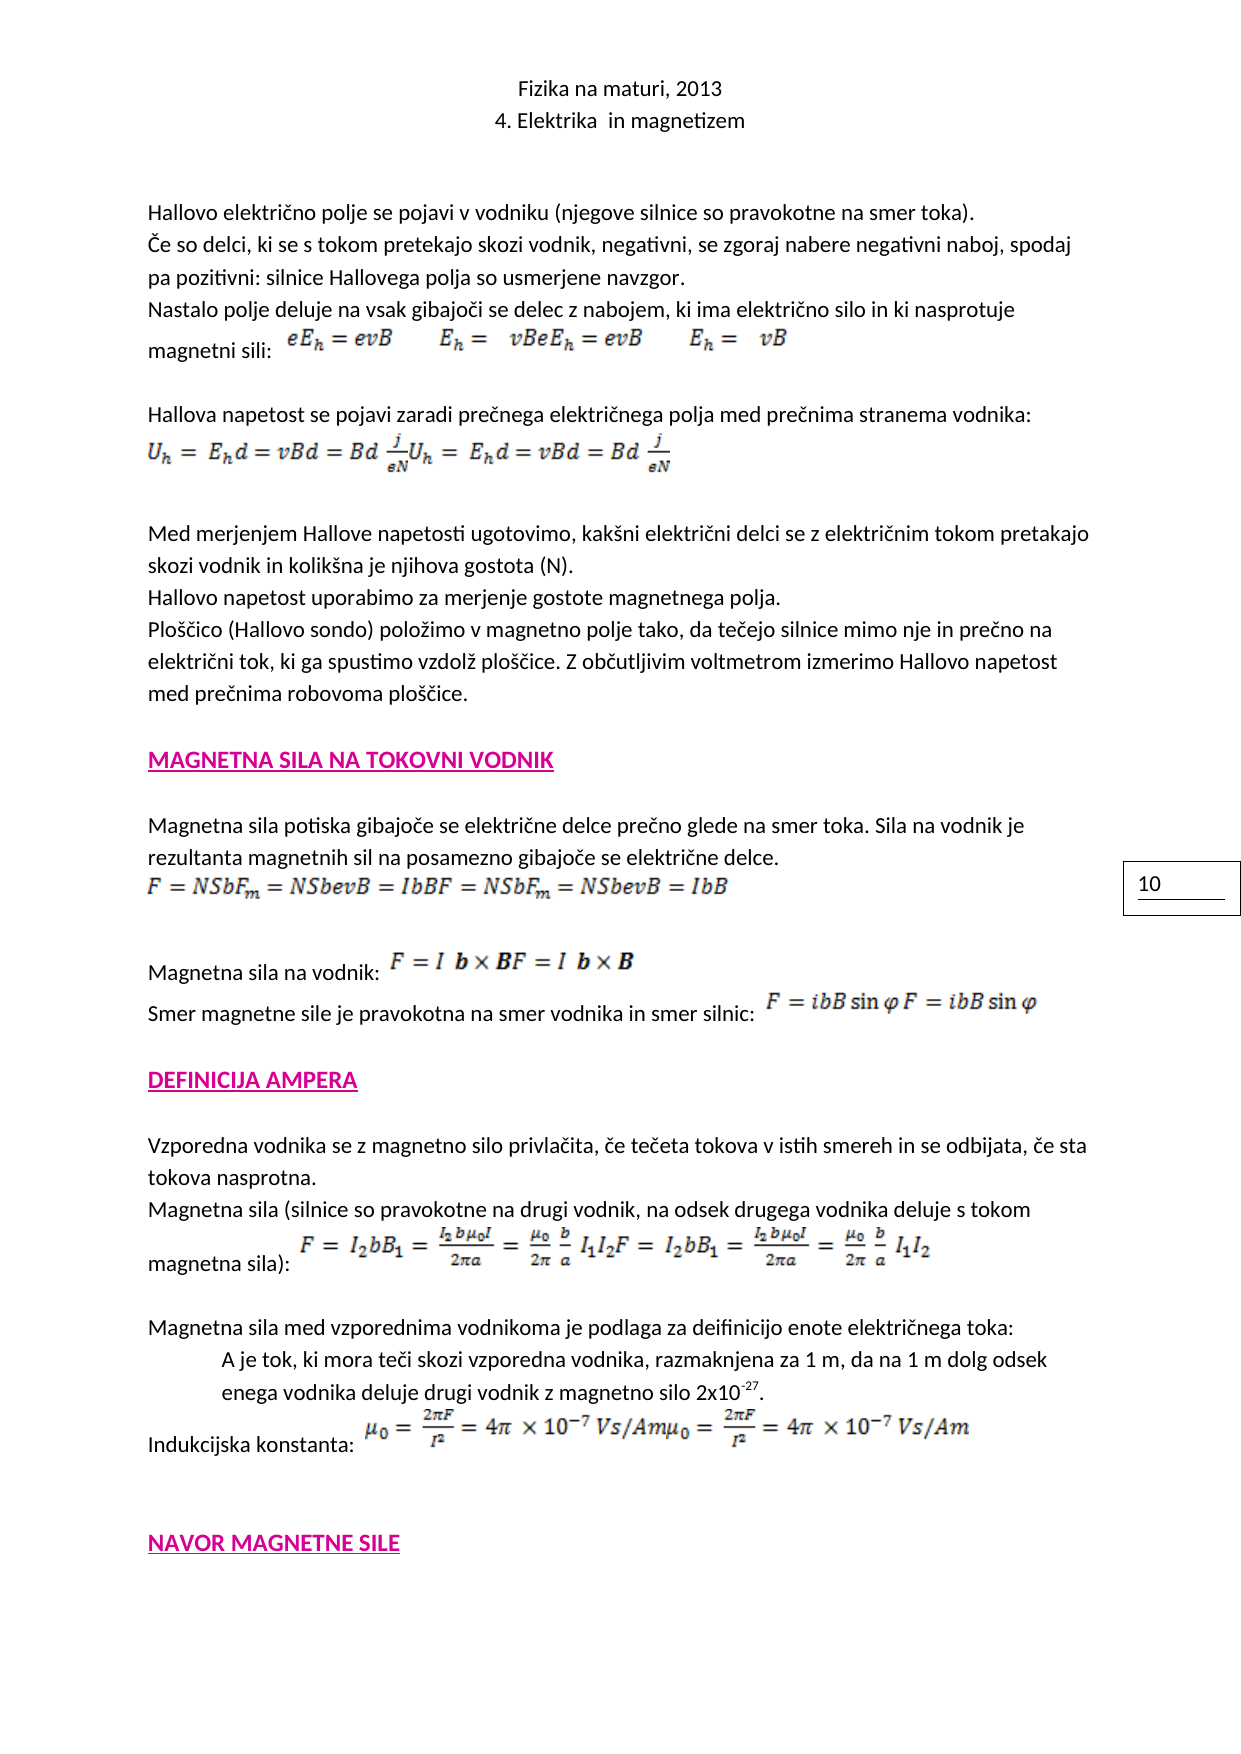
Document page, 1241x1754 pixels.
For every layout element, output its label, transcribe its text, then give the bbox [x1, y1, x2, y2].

text Hallovo električno polje se pojavi v vodniku (njegove silnice so pravokotne na smer toka). Če so delci, ki se s tokom pretekajo skozi vodnik, negativni, se zgoraj nabere negativni naboj, spodaj pa pozitivni: silnice Hallovega polja so usmerjene navzgor. Nastalo polje deluje na vsak gibajoči se delec z nabojem, ki ima električno silo in ki nasprotuje magnetni sili: Hallova napetost se pojavi zaradi prečnega električnega polja med prečnima stranema vodnika: Med merjenjem Hallove napetosti ugotovimo, kakšni električni delci se z električnim tokom pretakajo skozi vodnik in kolikšna je njihova gostota (N). Hallovo napetost uporabimo za merjenje gostote magnetnega polja. Ploščico (Hallovo sondo) položimo v magnetno polje tako, da tečejo silnice mimo nje in prečno na električni tok, ki ga spustimo vzdolž ploščice. Z občutljivim voltmetrom izmerimo Hallovo napetost med prečnima robovoma ploščice. MAGNETNA SILA NA TOKOVNI VODNIK Magnetna sila potiska gibajoče se električne delce prečno glede na smer toka. Sila na vodnik je rezultanta magnetnih sil na posamezno gibajoče se električne delce. Magnetna sila na vodnik: Smer magnetne sile je pravokotna na smer vodnika in smer silnic: DEFINICIJA AMPERA Vzporedna vodnika se z magnetno silo privlačita, če tečeta tokova v istih smereh in se odbijata, če sta tokova nasprotna. Magnetna sila (silnice so pravokotne na drugi vodnik, na odsek drugega vodnika deluje s tokom magnetna sila): Magnetna sila med vzporednima vodnikoma je podlaga za deifinicijo enote električnega toka: A je tok, ki mora teči skozi vzporedna vodnika, razmaknjena za 1 m, da na 1 m dolg odsek enega vodnika deluje drugi vodnik z magnetno silo 2x10-27. Indukcijska konstanta: NAVOR MAGNETNE SILE [148, 166, 1093, 1589]
picture [147, 432, 670, 477]
picture [287, 326, 788, 359]
picture [365, 1409, 969, 1452]
picture [300, 1227, 930, 1272]
picture [766, 990, 1042, 1022]
picture [390, 948, 635, 981]
picture [147, 875, 729, 907]
